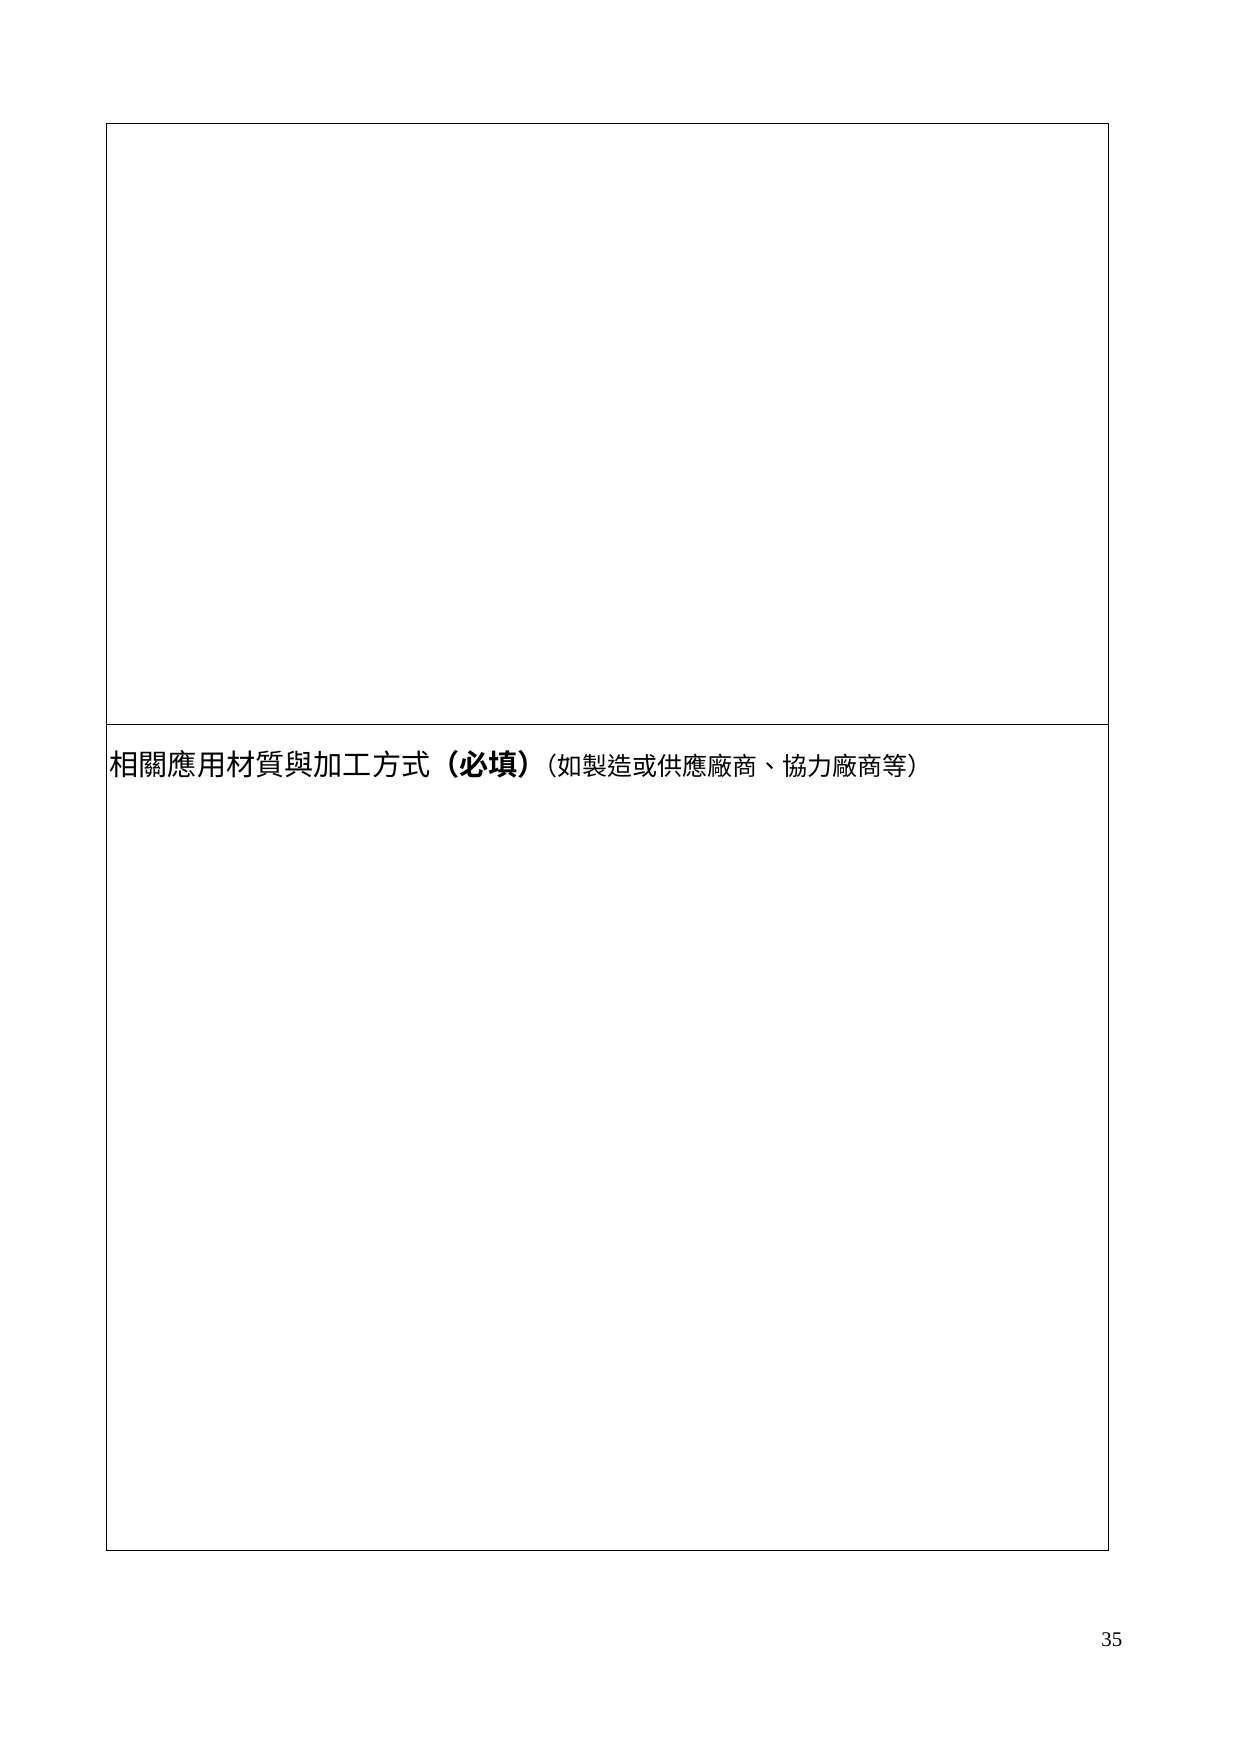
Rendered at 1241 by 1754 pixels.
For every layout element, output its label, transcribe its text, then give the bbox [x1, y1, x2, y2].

table_cell [107, 124, 1108, 724]
table_cell 相關應用材質與加工方式（必填）（如製造或供應廠商、協力廠商等） [107, 725, 1108, 1550]
